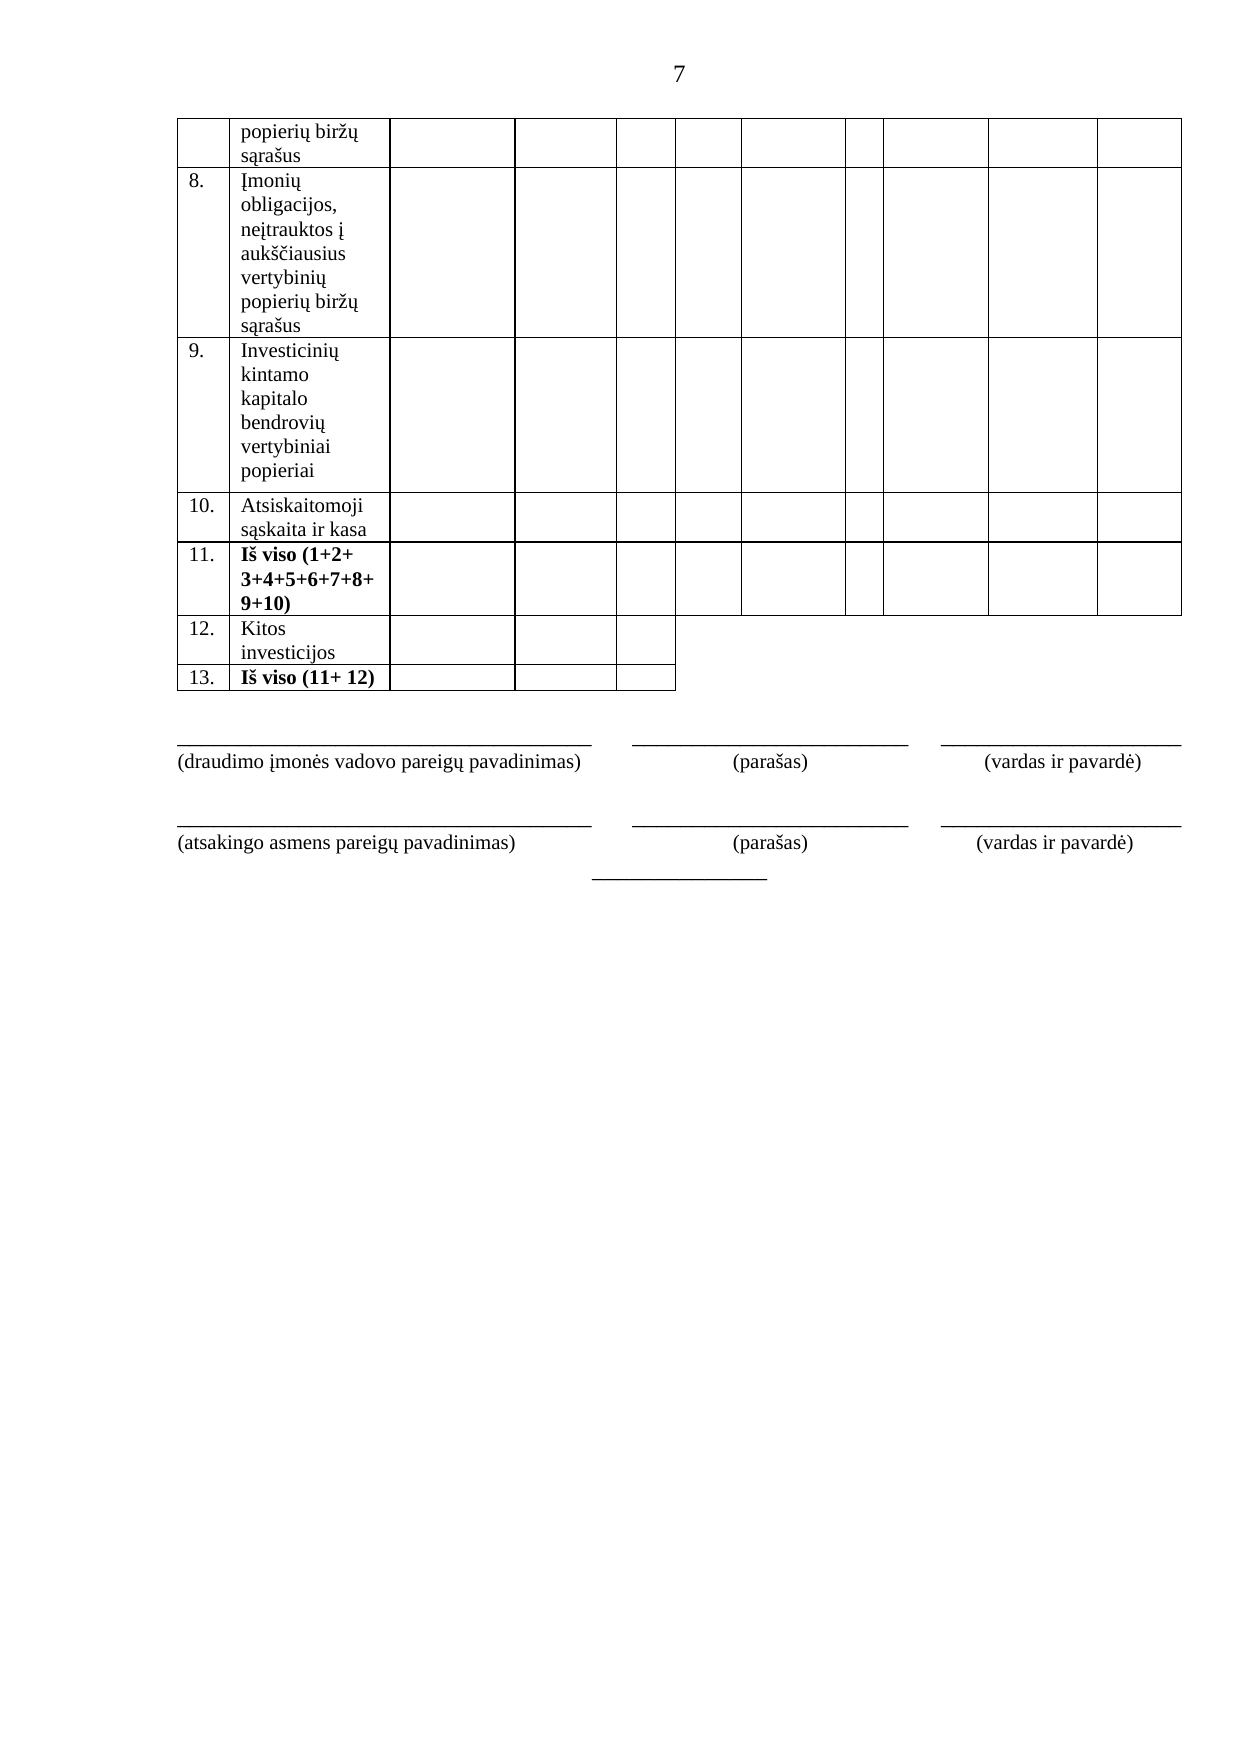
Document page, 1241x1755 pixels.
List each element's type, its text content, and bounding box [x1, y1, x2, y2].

table_cell [884, 543, 988, 614]
table_cell [846, 119, 883, 167]
table_cell [617, 665, 675, 690]
table_cell Investicinių kintamo kapitalo bendrovių vertybiniai popieriai [230, 338, 389, 492]
table_cell [742, 616, 846, 664]
text (atsakingo asmens pareigų pavadinimas) (parašas) (vardas ir pavardė) [177, 830, 1181, 854]
table_cell [391, 543, 514, 614]
table_cell 10. [178, 493, 229, 541]
table_cell Iš viso (11+ 12) [230, 665, 389, 690]
table_cell [617, 168, 675, 337]
table_cell [989, 119, 1097, 167]
table_cell [989, 616, 1093, 664]
table_cell [846, 543, 883, 614]
table_cell [1098, 338, 1181, 492]
table_cell [884, 338, 988, 492]
table_cell [516, 493, 616, 541]
text ______________ [177, 854, 1181, 883]
table_cell [884, 616, 989, 664]
table_cell Kitos investicijos [230, 616, 389, 664]
table_cell [742, 119, 845, 167]
table_cell [676, 543, 741, 614]
table_cell [846, 168, 883, 337]
table_cell Iš viso (1+2+ 3+4+5+6+7+8+9+10) [230, 543, 389, 614]
table_cell popierių biržų sąrašus [230, 119, 389, 167]
table_cell [1093, 616, 1181, 664]
table_cell [516, 119, 616, 167]
table_cell [989, 664, 1093, 690]
table_cell [516, 616, 616, 664]
table_cell [516, 168, 616, 337]
table_cell [989, 543, 1097, 614]
table_cell [516, 543, 616, 614]
table_cell [742, 664, 846, 690]
table_cell 8. [178, 168, 229, 337]
table_cell 13. [178, 665, 229, 690]
table_cell [617, 338, 675, 492]
table_cell [391, 168, 514, 337]
table_cell [884, 493, 988, 541]
table_cell [391, 338, 514, 492]
table_cell [1098, 119, 1181, 167]
table_cell [516, 338, 616, 492]
table_cell [178, 119, 229, 167]
table_cell [391, 493, 514, 541]
table_cell Įmonių obligacijos, neįtrauktos į aukščiausius vertybinių popierių biržų sąrašus [230, 168, 389, 337]
table_cell [676, 664, 742, 690]
table_cell [742, 543, 845, 614]
table_cell [617, 119, 675, 167]
table_cell [846, 616, 884, 664]
table_cell 9. [178, 338, 229, 492]
table_cell [989, 338, 1097, 492]
table_cell [676, 119, 741, 167]
table_cell 11. [178, 543, 229, 614]
table_cell [1098, 168, 1181, 337]
text (draudimo įmonės vadovo pareigų pavadinimas) (parašas) (vardas ir pavardė) [177, 748, 1181, 773]
table_cell [846, 493, 883, 541]
table_cell [1098, 493, 1181, 541]
table_cell [617, 543, 675, 614]
table_cell [846, 664, 884, 690]
table_cell [989, 493, 1097, 541]
table_cell [676, 168, 741, 337]
table_cell [884, 168, 988, 337]
table_cell [742, 493, 845, 541]
table_cell [391, 119, 514, 167]
table_cell 12. [178, 616, 229, 664]
table_cell [742, 168, 845, 337]
table_cell [1093, 664, 1181, 690]
table_cell [989, 168, 1097, 337]
table_cell [516, 665, 616, 690]
table_cell [884, 664, 989, 690]
table_cell [617, 616, 675, 664]
table_cell [742, 338, 845, 492]
table_cell [676, 493, 741, 541]
table_cell [391, 616, 514, 664]
table_cell [884, 119, 988, 167]
table_cell [676, 338, 741, 492]
table_cell [391, 665, 514, 690]
table_cell [846, 338, 883, 492]
table_cell Atsiskaitomoji sąskaita ir kasa [230, 493, 389, 541]
table_cell [617, 493, 675, 541]
table_cell [1098, 543, 1181, 614]
table_cell [676, 616, 742, 664]
